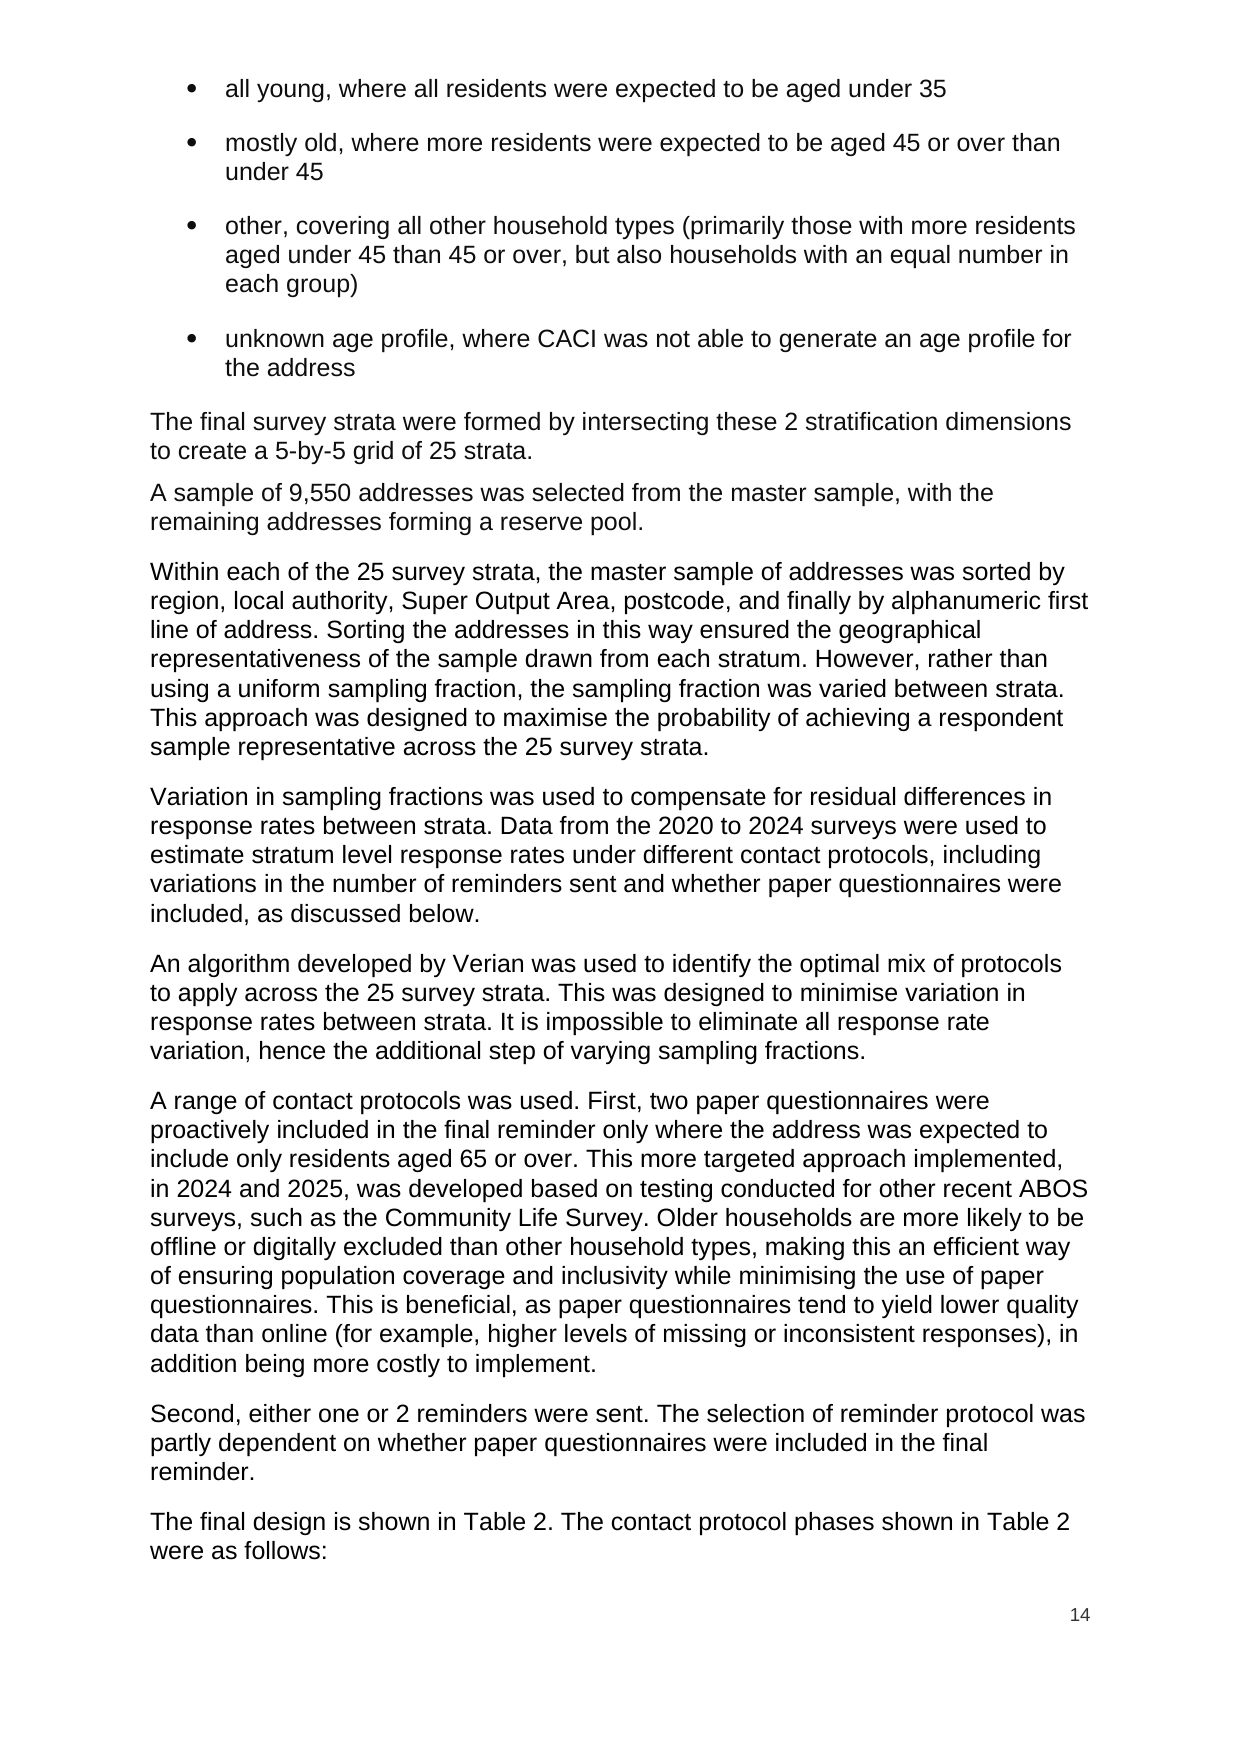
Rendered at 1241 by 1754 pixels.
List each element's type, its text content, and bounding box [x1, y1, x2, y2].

text Within each of the 25 survey strata, the master sample of addresses was sorted by region, local authority, Super Output Area, postcode, and finally by alphanumeric first line of address. Sorting the addresses in this way ensured the geographical representativeness of the sample drawn from each stratum. However, rather than using a uniform sampling fraction, the sampling fraction was varied between strata. This approach was designed to maximise the probability of achieving a respondent sample representative across the 25 survey strata. [150, 557, 1090, 761]
text The final design is shown in Table 2. The contact protocol phases shown in Table 2 were as follows: [150, 1507, 1090, 1565]
list all young, where all residents were expected to be aged under 35 [187, 74, 1090, 103]
text An algorithm developed by Verian was used to identify the optimal mix of protocols to apply across the 25 survey strata. This was designed to minimise variation in response rates between strata. It is impossible to eliminate all response rate variation, hence the additional step of varying sampling fractions. [150, 949, 1090, 1065]
list other, covering all other household types (primarily those with more residents aged under 45 than 45 or over, but also households with an equal number in each group) [187, 211, 1090, 299]
text Variation in sampling fractions was used to compensate for residual differences in response rates between strata. Data from the 2020 to 2024 surveys were used to estimate stratum level response rates under different contact protocols, including variations in the number of reminders sent and whether paper questionnaires were included, as discussed below. [150, 782, 1090, 928]
text Second, either one or 2 reminders were sent. The selection of reminder protocol was partly dependent on whether paper questionnaires were included in the final reminder. [150, 1399, 1090, 1486]
text The final survey strata were formed by intersecting these 2 stratification dimensions to create a 5-by-5 grid of 25 strata. [150, 407, 1090, 465]
list unknown age profile, where CACI was not able to generate an age profile for the address [187, 324, 1090, 382]
text A sample of 9,550 addresses was selected from the master sample, with the remaining addresses forming a reserve pool. [150, 478, 1090, 536]
list mostly old, where more residents were expected to be aged 45 or over than under 45 [187, 128, 1090, 186]
text A range of contact protocols was used. First, two paper questionnaires were proactively included in the final reminder only where the address was expected to include only residents aged 65 or over. This more targeted approach implemented, in 2024 and 2025, was developed based on testing conducted for other recent ABOS surveys, such as the Community Life Survey. Older households are more likely to be offline or digitally excluded than other household types, making this an efficient way of ensuring population coverage and inclusivity while minimising the use of paper questionnaires. This is beneficial, as paper questionnaires tend to yield lower quality data than online (for example, higher levels of missing or inconsistent responses), in addition being more costly to implement. [150, 1086, 1090, 1378]
